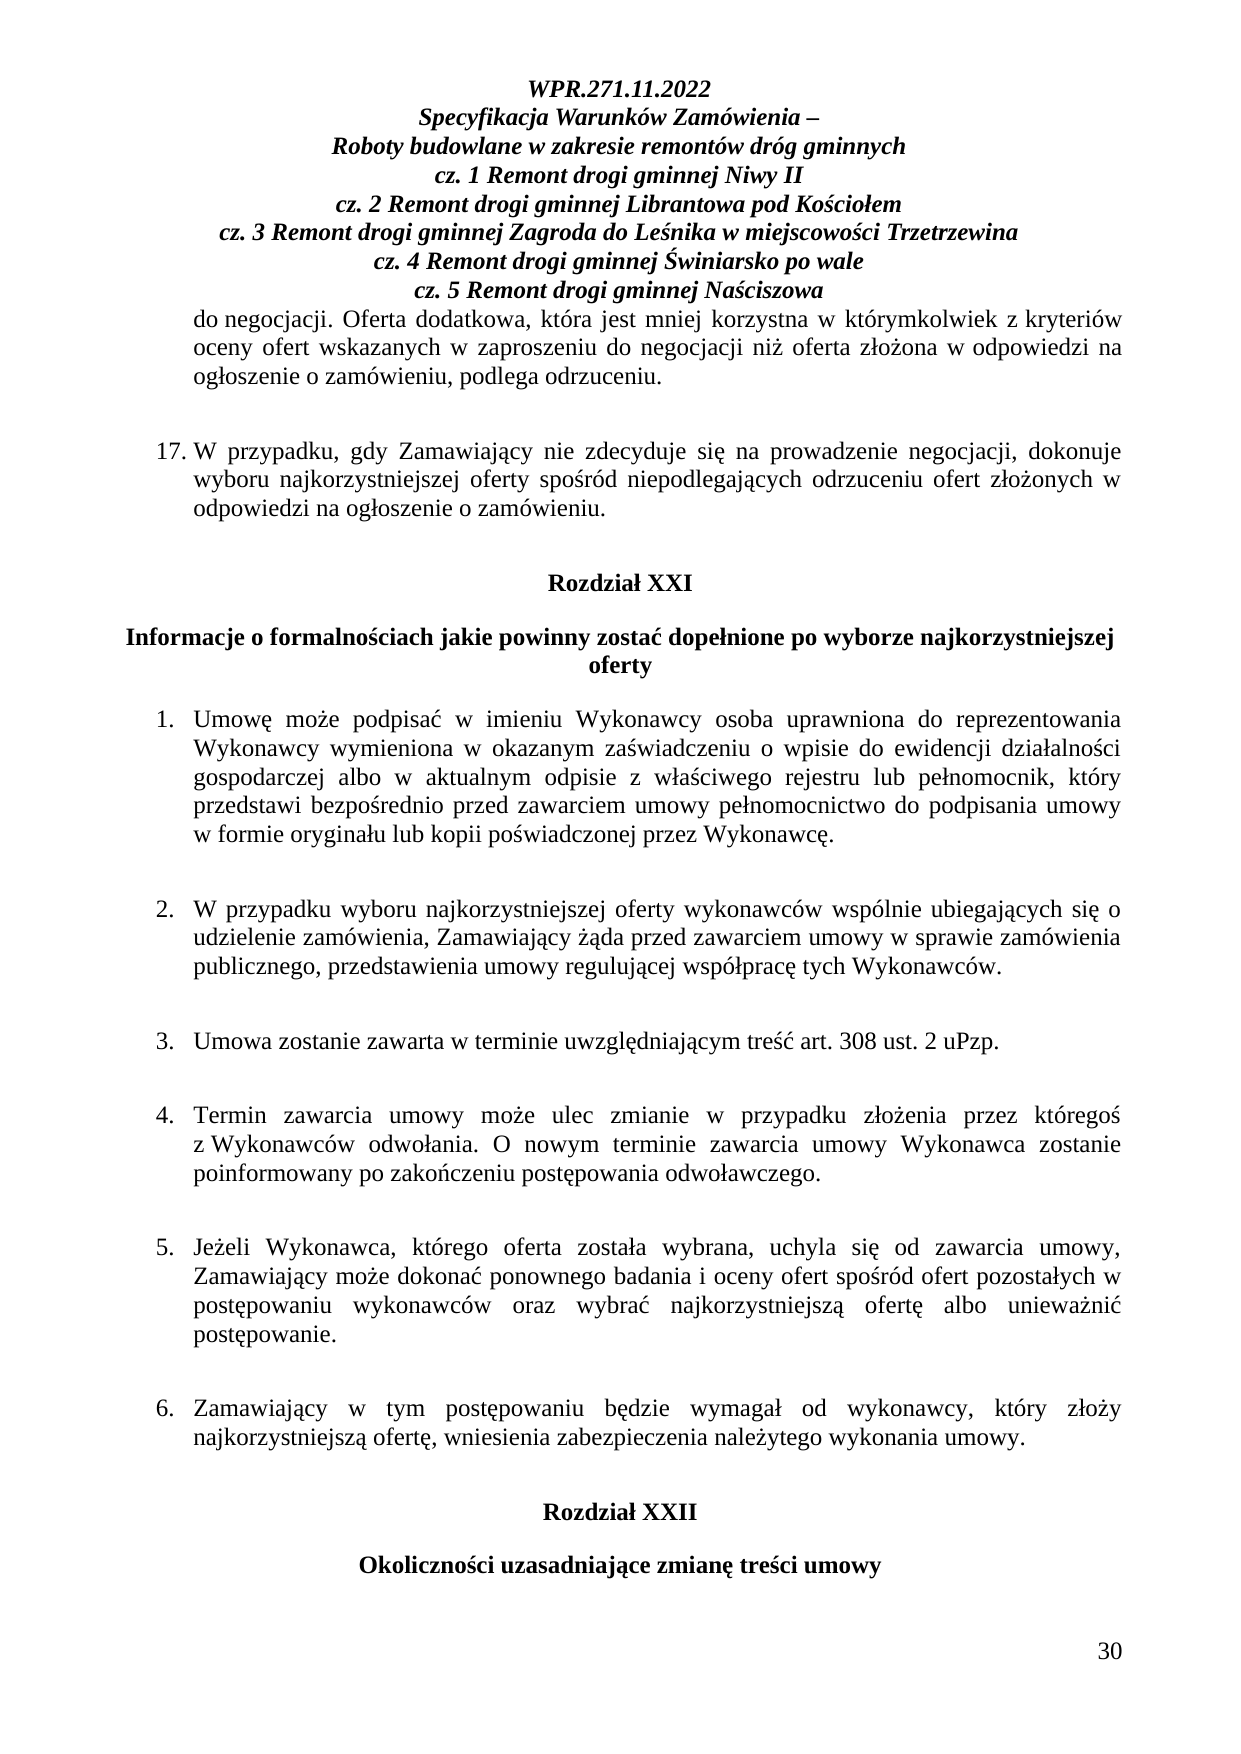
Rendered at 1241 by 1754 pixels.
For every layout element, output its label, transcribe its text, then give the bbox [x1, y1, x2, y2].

list W przypadku, gdy Zamawiający nie zdecyduje się na prowadzenie negocjacji, dokonuje wyboru najkorzystniejszej oferty spośród niepodlegających odrzuceniu ofert złożonych w odpowiedzi na ogłoszenie o zamówieniu. [156, 436, 1122, 522]
text Okoliczności uzasadniające zmianę treści umowy [118, 1550, 1122, 1579]
list Umowę może podpisać w imieniu Wykonawcy osoba uprawniona do reprezentowania Wykonawcy wymieniona w okazanym zaświadczeniu o wpisie do ewidencji działalności gospodarczej albo w aktualnym odpisie z właściwego rejestru lub pełnomocnik, który przedstawi bezpośrednio przed zawarciem umowy pełnomocnictwo do podpisania umowy w formie oryginału lub kopii poświadczonej przez Wykonawcę. [156, 704, 1122, 848]
list W przypadku wyboru najkorzystniejszej oferty wykonawców wspólnie ubiegających się o udzielenie zamówienia, Zamawiający żąda przed zawarciem umowy w sprawie zamówienia publicznego, przedstawienia umowy regulującej współpracę tych Wykonawców. [156, 894, 1122, 980]
text Informacje o formalnościach jakie powinny zostać dopełnione po wyborze najkorzystniejszej oferty [118, 622, 1122, 679]
list do negocjacji. Oferta dodatkowa, która jest mniej korzystna w którymkolwiek z kryteriów oceny ofert wskazanych w zaproszeniu do negocjacji niż oferta złożona w odpowiedzi na ogłoszenie o zamówieniu, podlega odrzuceniu. [156, 304, 1122, 390]
list Umowa zostanie zawarta w terminie uwzględniającym treść art. 308 ust. 2 uPzp. [156, 1026, 1122, 1054]
list Zamawiający w tym postępowaniu będzie wymagał od wykonawcy, który złoży najkorzystniejszą ofertę, wniesienia zabezpieczenia należytego wykonania umowy. [156, 1393, 1122, 1451]
text Rozdział XXII [118, 1497, 1122, 1525]
text Rozdział XXI [118, 568, 1122, 597]
list Jeżeli Wykonawca, którego oferta została wybrana, uchyla się od zawarcia umowy, Zamawiający może dokonać ponownego badania i oceny ofert spośród ofert pozostałych w postępowaniu wykonawców oraz wybrać najkorzystniejszą ofertę albo unieważnić postępowanie. [156, 1232, 1122, 1347]
list Termin zawarcia umowy może ulec zmianie w przypadku złożenia przez któregoś z Wykonawców odwołania. O nowym terminie zawarcia umowy Wykonawca zostanie poinformowany po zakończeniu postępowania odwoławczego. [156, 1100, 1122, 1187]
